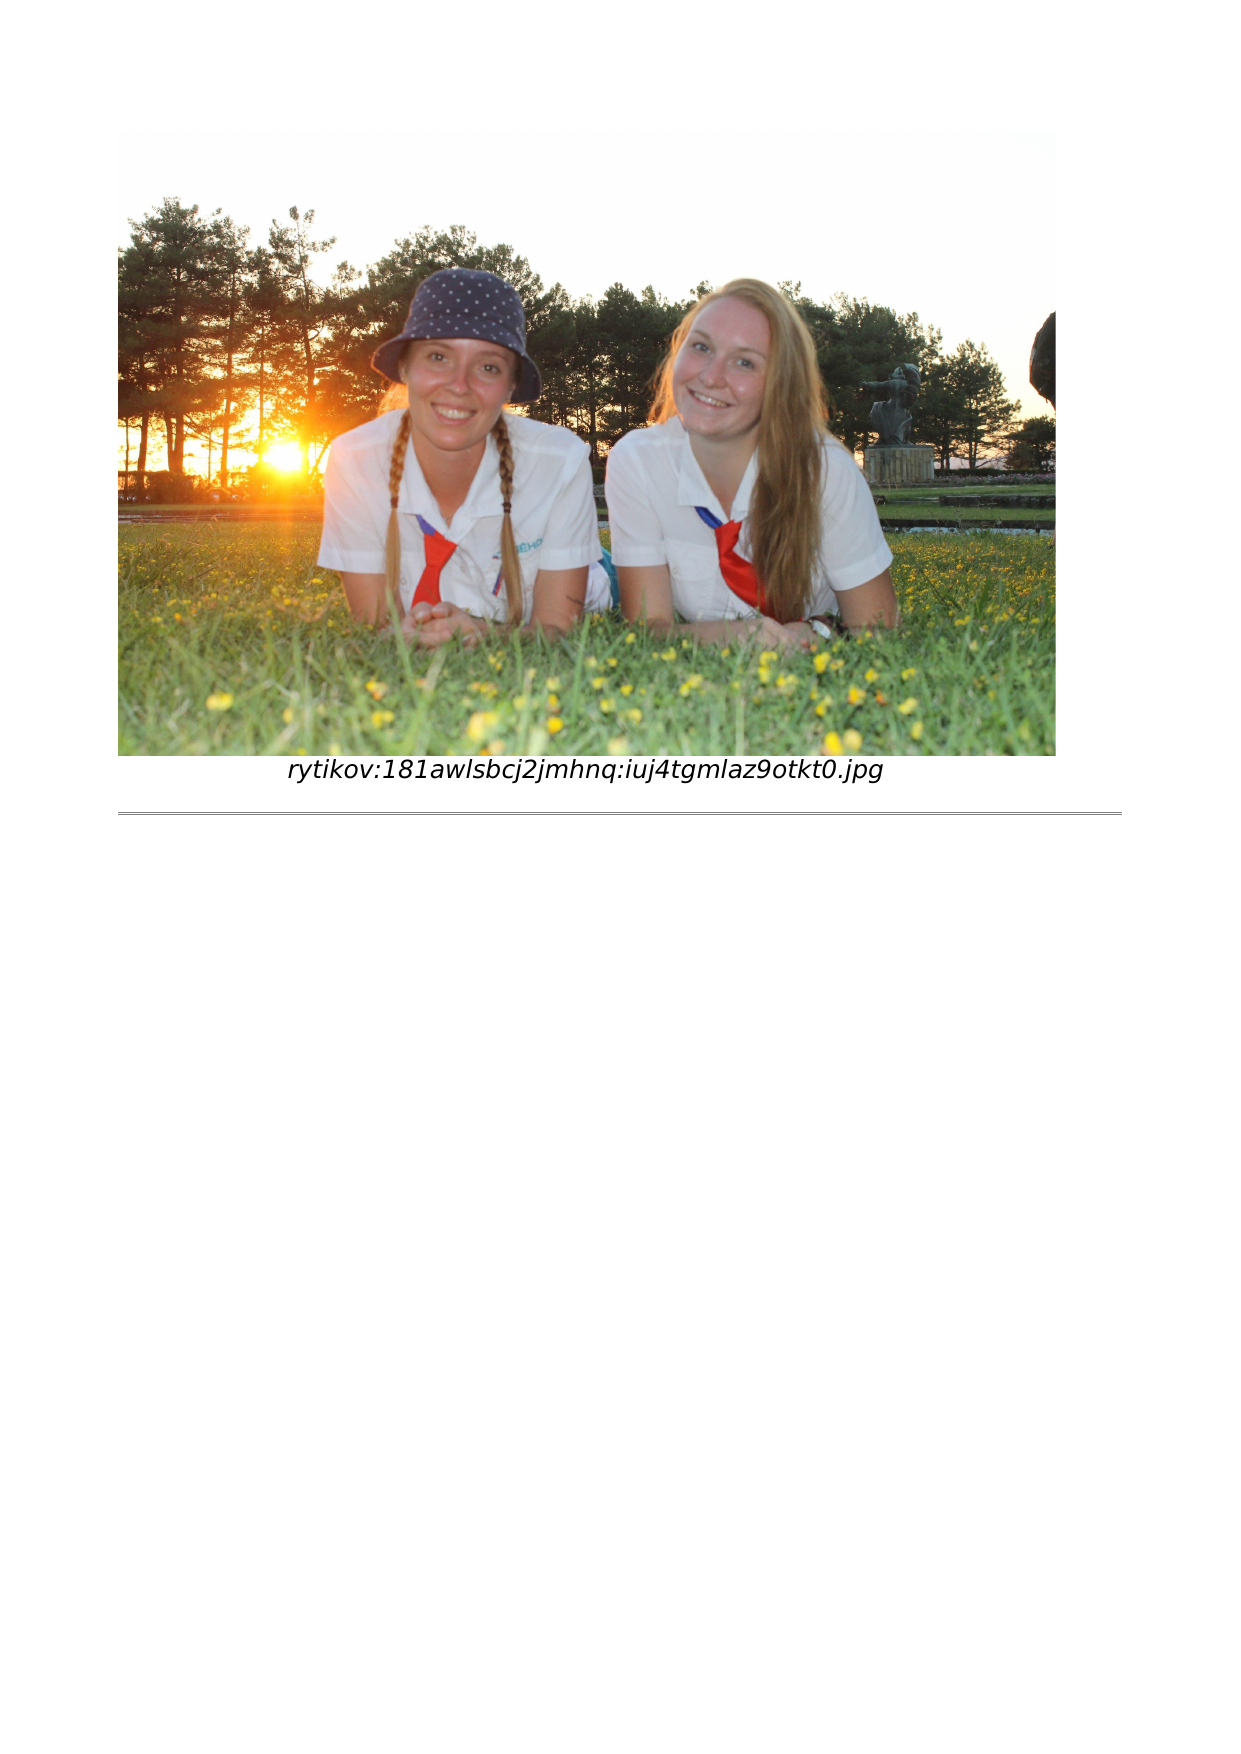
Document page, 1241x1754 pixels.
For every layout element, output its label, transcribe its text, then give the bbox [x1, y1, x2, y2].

picture [118, 130, 1056, 756]
text rytikov:181awlsbcj2jmhnq:iuj4tgmlaz9otkt0.jpg [118, 756, 1056, 785]
